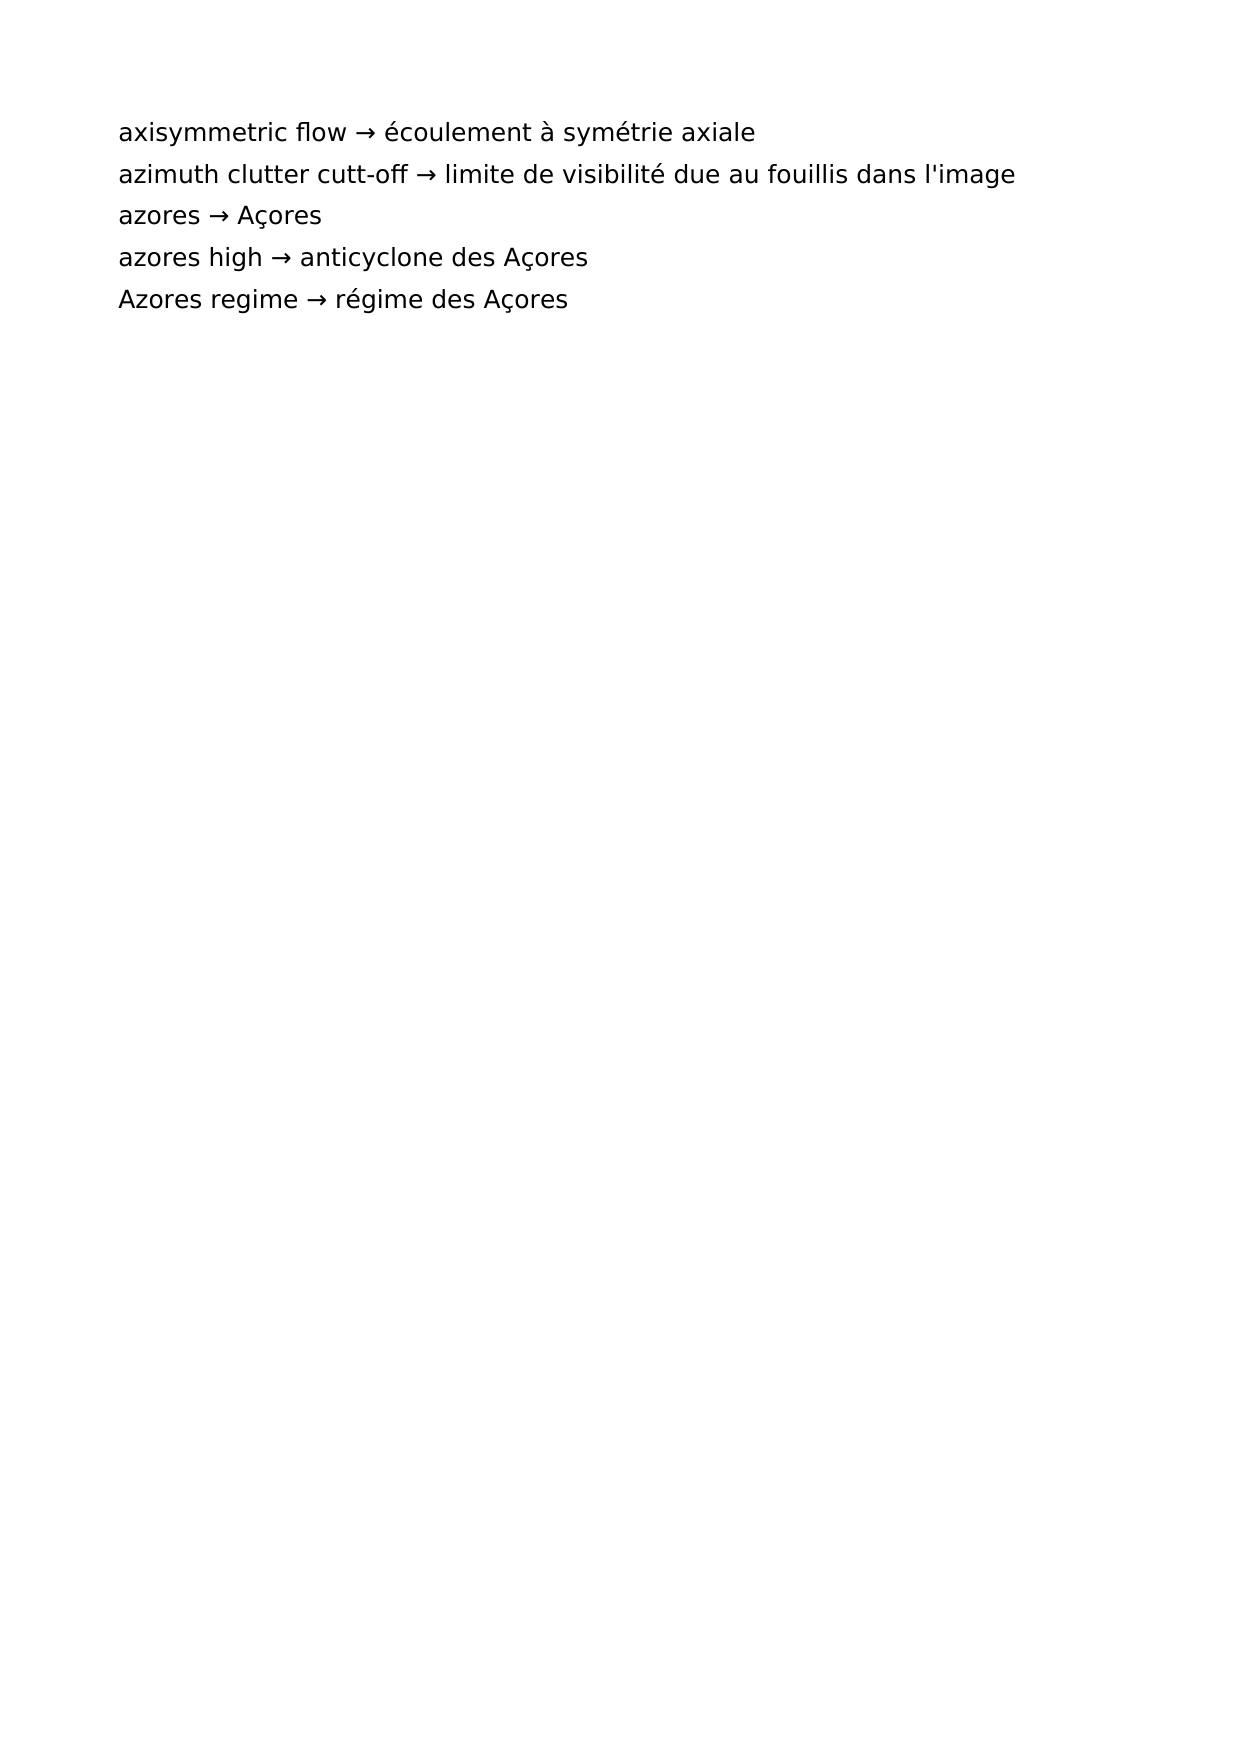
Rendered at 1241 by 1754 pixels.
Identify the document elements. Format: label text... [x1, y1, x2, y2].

text azores → Açores [118, 201, 1122, 231]
text axisymmetric flow → écoulement à symétrie axiale [118, 118, 1122, 147]
text azores high → anticyclone des Açores [118, 243, 1122, 272]
text Azores regime → régime des Açores [118, 285, 1122, 314]
text azimuth clutter cutt-off → limite de visibilité due au fouillis dans l'image [118, 160, 1122, 189]
